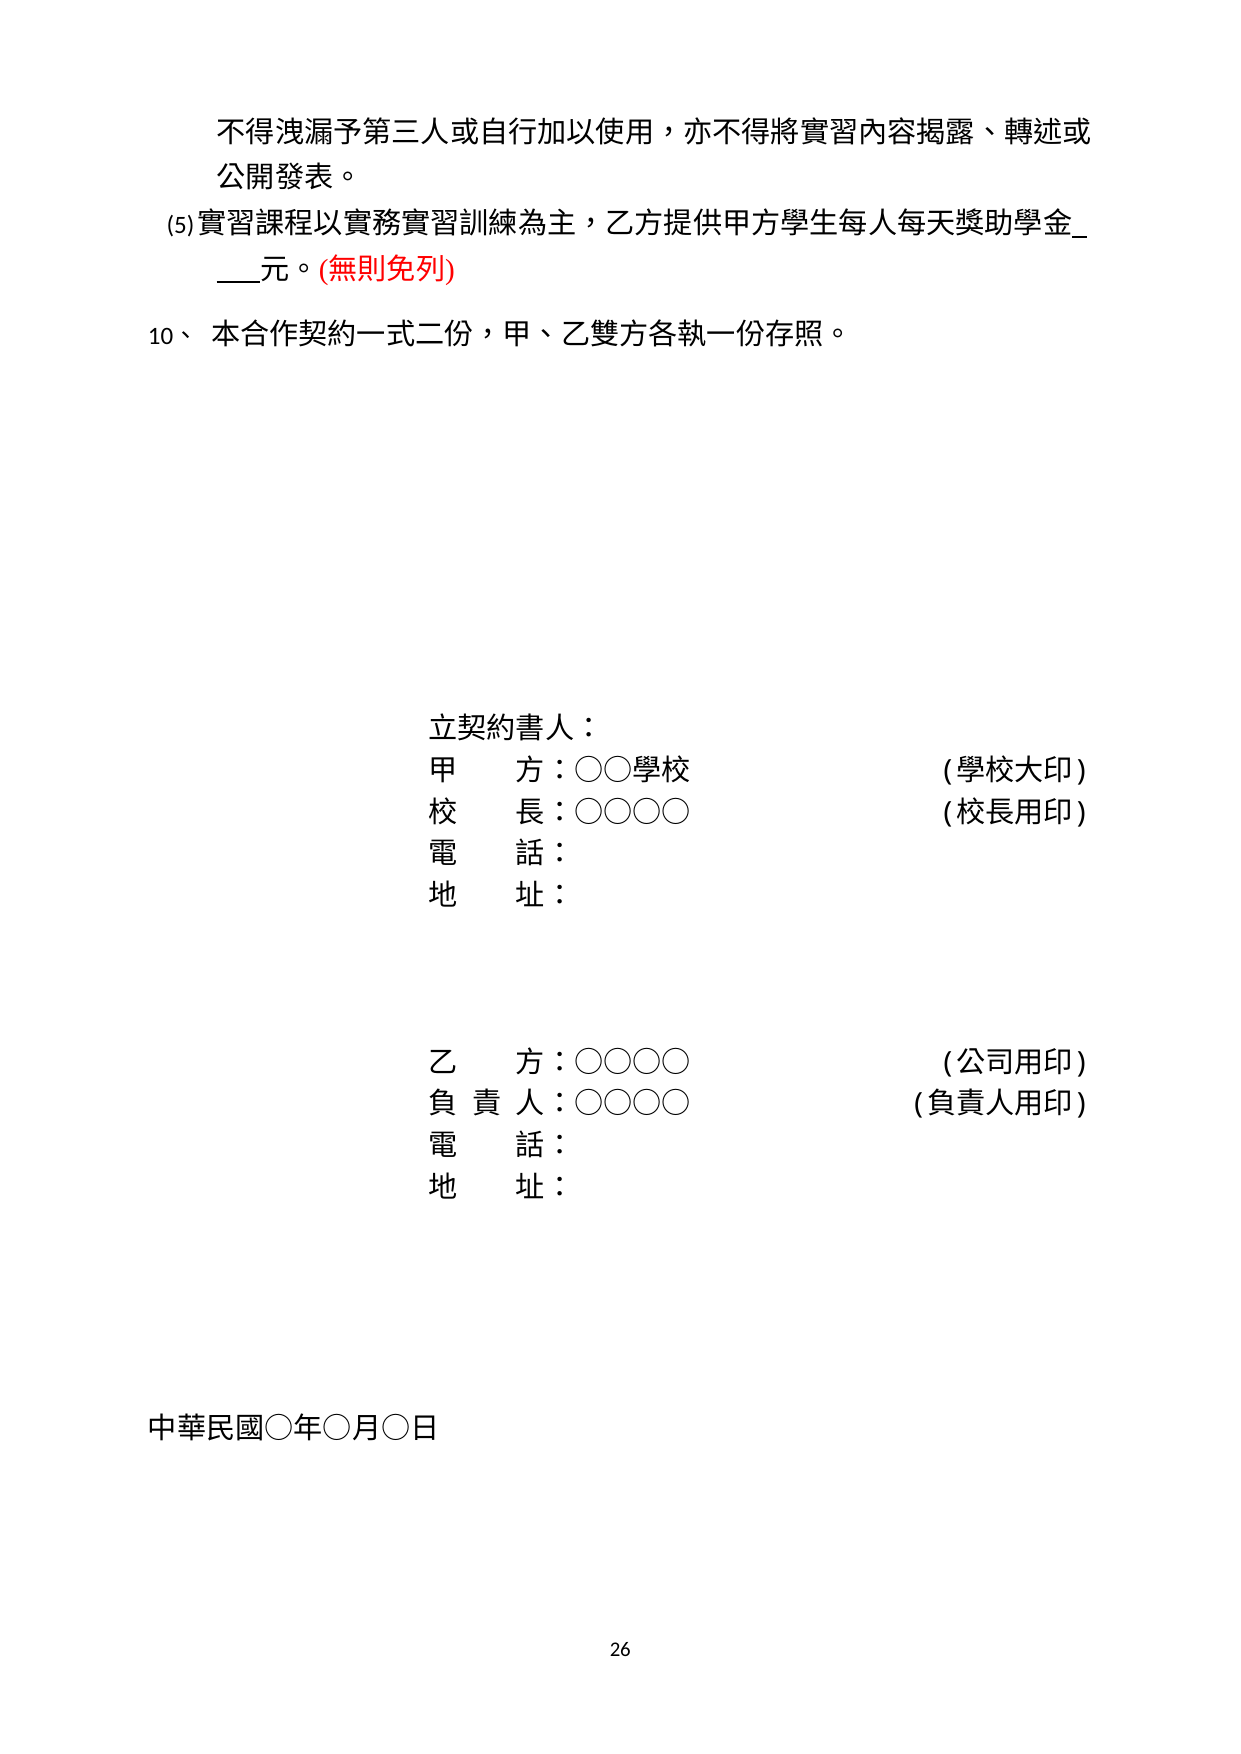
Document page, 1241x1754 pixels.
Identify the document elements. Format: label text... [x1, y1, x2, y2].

text 負 責 人：○○○○ (負責人用印) [198, 1080, 1092, 1122]
text 甲 方：○○學校 (學校大印) [198, 747, 1092, 789]
text 中華民國○年○月○日 [148, 1405, 1092, 1447]
text 校 長：○○○○ (校長用印) [198, 789, 1092, 830]
text 電 話： [198, 830, 1092, 872]
text 立契約書人： [198, 705, 1092, 747]
text 電 話： [198, 1122, 1092, 1164]
list 實習課程以實務實習訓練為主，乙方提供甲方學生每人每天獎助學金 [166, 197, 1092, 243]
text 地 址： [198, 872, 1092, 914]
list 本合作契約一式二份，甲、乙雙方各執一份存照。 [148, 307, 1092, 353]
text 元。(無則免列) [216, 243, 1092, 289]
text 乙 方：○○○○ (公司用印) [198, 1039, 1092, 1080]
list 不得洩漏予第三人或自行加以使用，亦不得將實習內容揭露、轉述或公開發表。 [166, 105, 1092, 197]
text 地 址： [198, 1164, 1092, 1205]
